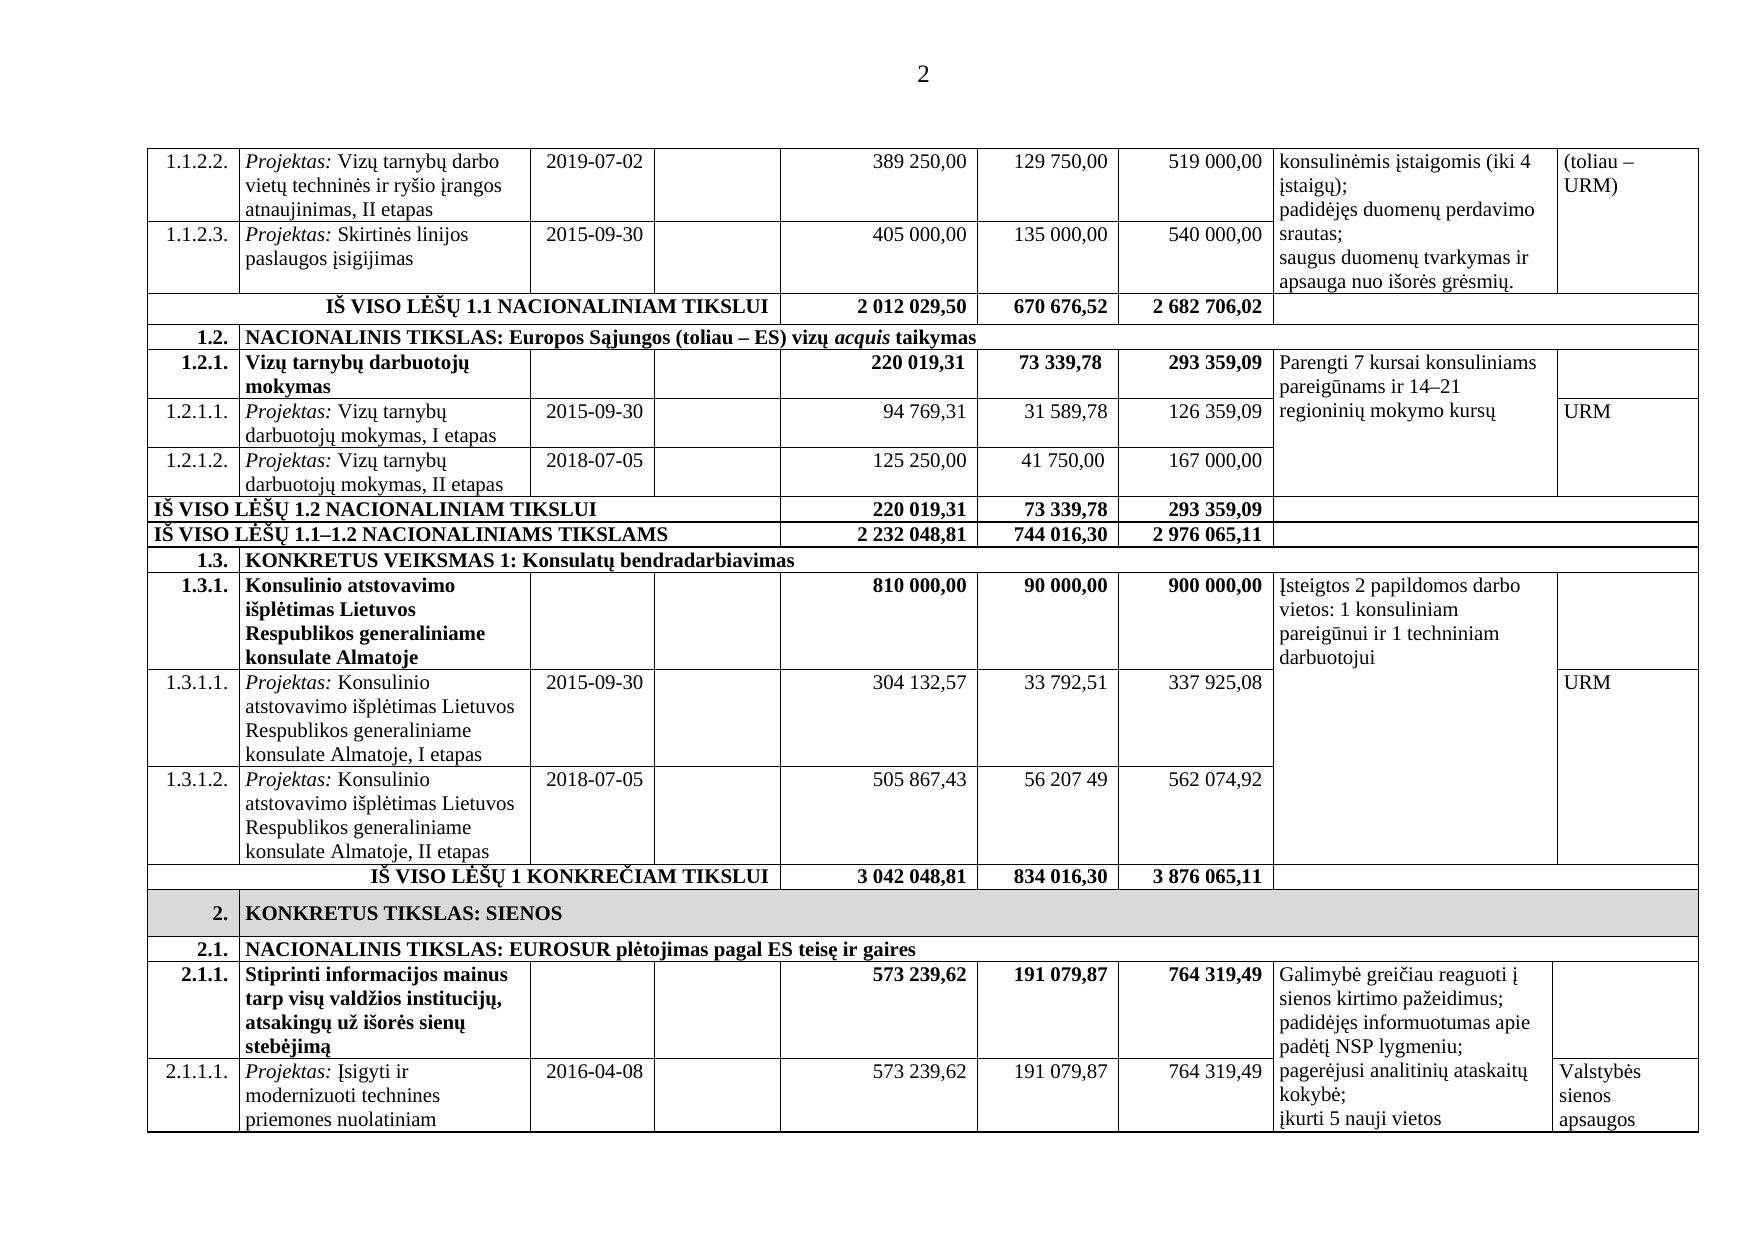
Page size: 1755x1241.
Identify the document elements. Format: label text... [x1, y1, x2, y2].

table_cell Projektas: Vizų tarnybų darbuotojų mokymas, II etapas [240, 448, 530, 496]
table_cell Projektas: Skirtinės linijos paslaugos įsigijimas [240, 222, 530, 293]
table_cell 2015-09-30 [531, 399, 654, 447]
table_cell 3 876 065,11 [1119, 865, 1273, 888]
table_cell 1.2. [148, 325, 239, 349]
table_cell 191 079,87 [978, 1059, 1118, 1131]
table_cell 2019-07-02 [531, 149, 654, 221]
table_cell 191 079,87 [978, 962, 1118, 1058]
table_cell 2 976 065,11 [1119, 523, 1273, 546]
table_cell konsulinėmis įstaigomis (iki 4 įstaigų); padidėjęs duomenų perdavimo srautas; saugus duomenų tvarkymas ir apsauga nuo išorės grėsmių. [1274, 149, 1557, 293]
table_cell [1274, 523, 1698, 546]
table_cell Konsulinio atstovavimo išplėtimas Lietuvos Respublikos generaliniame konsulate Almatoje [240, 573, 530, 669]
table_cell 293 359,09 [1119, 497, 1273, 521]
table_cell 129 750,00 [978, 149, 1118, 221]
table_cell [655, 962, 780, 1058]
table_cell 670 676,52 [978, 294, 1118, 324]
table_cell Projektas: Konsulinio atstovavimo išplėtimas Lietuvos Respublikos generaliniame konsulate Almatoje, II etapas [240, 767, 530, 863]
table_cell NACIONALINIS TIKSLAS: EUROSUR plėtojimas pagal ES teisę ir gaires [240, 937, 1698, 961]
table_cell Stiprinti informacijos mainus tarp visų valdžios institucijų, atsakingų už išorės sienų stebėjimą [240, 962, 530, 1058]
table_cell 2.1. [148, 937, 239, 961]
table_cell [531, 350, 654, 398]
table_cell IŠ VISO LĖŠŲ 1.1 NACIONALINIAM TIKSLUI [148, 294, 780, 324]
table_cell 573 239,62 [781, 962, 977, 1058]
table_cell 744 016,30 [978, 523, 1118, 546]
table_cell 304 132,57 [781, 670, 977, 766]
table_cell 220 019,31 [781, 350, 977, 398]
table_cell 1.1.2.2. [148, 149, 239, 221]
table_cell 1.3.1.2. [148, 767, 239, 863]
table_cell 2. [148, 890, 239, 936]
table_cell [531, 962, 654, 1058]
table_cell [655, 350, 780, 398]
table_cell [1274, 294, 1698, 324]
table_cell 1.1.2.3. [148, 222, 239, 293]
table_cell 900 000,00 [1119, 573, 1273, 669]
table_cell 1.2.1.1. [148, 399, 239, 447]
table_cell [655, 448, 780, 496]
table_cell 2 682 706,02 [1119, 294, 1273, 324]
table_cell 1.3.1.1. [148, 670, 239, 766]
table_cell [531, 573, 654, 669]
table_cell 220 019,31 [781, 497, 977, 521]
table_cell 337 925,08 [1119, 670, 1273, 766]
table_cell 764 319,49 [1119, 962, 1273, 1058]
table_cell 540 000,00 [1119, 222, 1273, 293]
table_cell [655, 222, 780, 293]
table_cell Projektas: Įsigyti ir modernizuoti technines priemones nuolatiniam [240, 1059, 530, 1131]
table_cell 2 012 029,50 [781, 294, 977, 324]
table_cell [655, 1059, 780, 1131]
table_cell 73 339,78 [978, 497, 1118, 521]
table_cell 1.2.1. [148, 350, 239, 398]
table_cell 2016-04-08 [531, 1059, 654, 1131]
table_cell 505 867,43 [781, 767, 977, 863]
table_cell [655, 573, 780, 669]
table_cell Galimybė greičiau reaguoti į sienos kirtimo pažeidimus; padidėjęs informuotumas apie padėtį NSP lygmeniu; pagerėjusi analitinių ataskaitų kokybė; įkurti 5 nauji vietos [1274, 962, 1552, 1131]
table_cell 810 000,00 [781, 573, 977, 669]
table_cell 73 339,78 [978, 350, 1118, 398]
table_cell IŠ VISO LĖŠŲ 1 KONKREČIAM TIKSLUI [148, 865, 780, 888]
table_cell 33 792,51 [978, 670, 1118, 766]
table_cell 135 000,00 [978, 222, 1118, 293]
table_cell [1558, 573, 1698, 669]
table_cell 56 207 49 [978, 767, 1118, 863]
table_cell [655, 767, 780, 863]
table_cell 2.1.1.1. [148, 1059, 239, 1131]
table_cell 125 250,00 [781, 448, 977, 496]
table_cell (toliau – URM) [1558, 149, 1698, 293]
table_cell 1.3. [148, 548, 239, 572]
table_cell [1553, 962, 1698, 1058]
table_cell IŠ VISO LĖŠŲ 1.1–1.2 NACIONALINIAMS TIKSLAMS [148, 523, 780, 546]
table_cell [1274, 497, 1698, 521]
table_cell 2 232 048,81 [781, 523, 977, 546]
table_cell 2015-09-30 [531, 222, 654, 293]
table_cell 1.3.1. [148, 573, 239, 669]
table_cell [655, 149, 780, 221]
table_cell Vizų tarnybų darbuotojų mokymas [240, 350, 530, 398]
table_cell 2018-07-05 [531, 767, 654, 863]
table_cell KONKRETUS TIKSLAS: SIENOS [240, 890, 1698, 936]
table_cell [655, 670, 780, 766]
table_cell [1274, 865, 1698, 888]
table_cell 562 074,92 [1119, 767, 1273, 863]
table_cell 519 000,00 [1119, 149, 1273, 221]
table_cell 573 239,62 [781, 1059, 977, 1131]
table_cell Valstybės sienos apsaugos [1553, 1059, 1698, 1131]
table_cell URM [1558, 399, 1698, 496]
table_cell [1558, 350, 1698, 398]
table_cell 2015-09-30 [531, 670, 654, 766]
table_cell 405 000,00 [781, 222, 977, 293]
table_cell NACIONALINIS TIKSLAS: Europos Sąjungos (toliau – ES) vizų acquis taikymas [240, 325, 1698, 349]
table_cell Projektas: Vizų tarnybų darbuotojų mokymas, I etapas [240, 399, 530, 447]
table_cell Projektas: Konsulinio atstovavimo išplėtimas Lietuvos Respublikos generaliniame konsulate Almatoje, I etapas [240, 670, 530, 766]
table_cell 167 000,00 [1119, 448, 1273, 496]
table_cell 2.1.1. [148, 962, 239, 1058]
table_cell 764 319,49 [1119, 1059, 1273, 1131]
table_cell 90 000,00 [978, 573, 1118, 669]
table_cell URM [1558, 670, 1698, 863]
table_cell IŠ VISO LĖŠŲ 1.2 NACIONALINIAM TIKSLUI [148, 497, 780, 521]
table_cell 2018-07-05 [531, 448, 654, 496]
table_cell KONKRETUS VEIKSMAS 1: Konsulatų bendradarbiavimas [240, 548, 1698, 572]
table_cell 3 042 048,81 [781, 865, 977, 888]
table_cell Įsteigtos 2 papildomos darbo vietos: 1 konsuliniam pareigūnui ir 1 techniniam darbuotojui [1274, 573, 1557, 863]
table_cell 41 750,00 [978, 448, 1118, 496]
table_cell [655, 399, 780, 447]
table_cell 389 250,00 [781, 149, 977, 221]
table_cell 126 359,09 [1119, 399, 1273, 447]
table_cell 1.2.1.2. [148, 448, 239, 496]
table_cell Projektas: Vizų tarnybų darbo vietų techninės ir ryšio įrangos atnaujinimas, II etapas [240, 149, 530, 221]
table_cell 834 016,30 [978, 865, 1118, 888]
table_cell Parengti 7 kursai konsuliniams pareigūnams ir 14–21 regioninių mokymo kursų [1274, 350, 1557, 496]
table_cell 31 589,78 [978, 399, 1118, 447]
table_cell 94 769,31 [781, 399, 977, 447]
table_cell 293 359,09 [1119, 350, 1273, 398]
